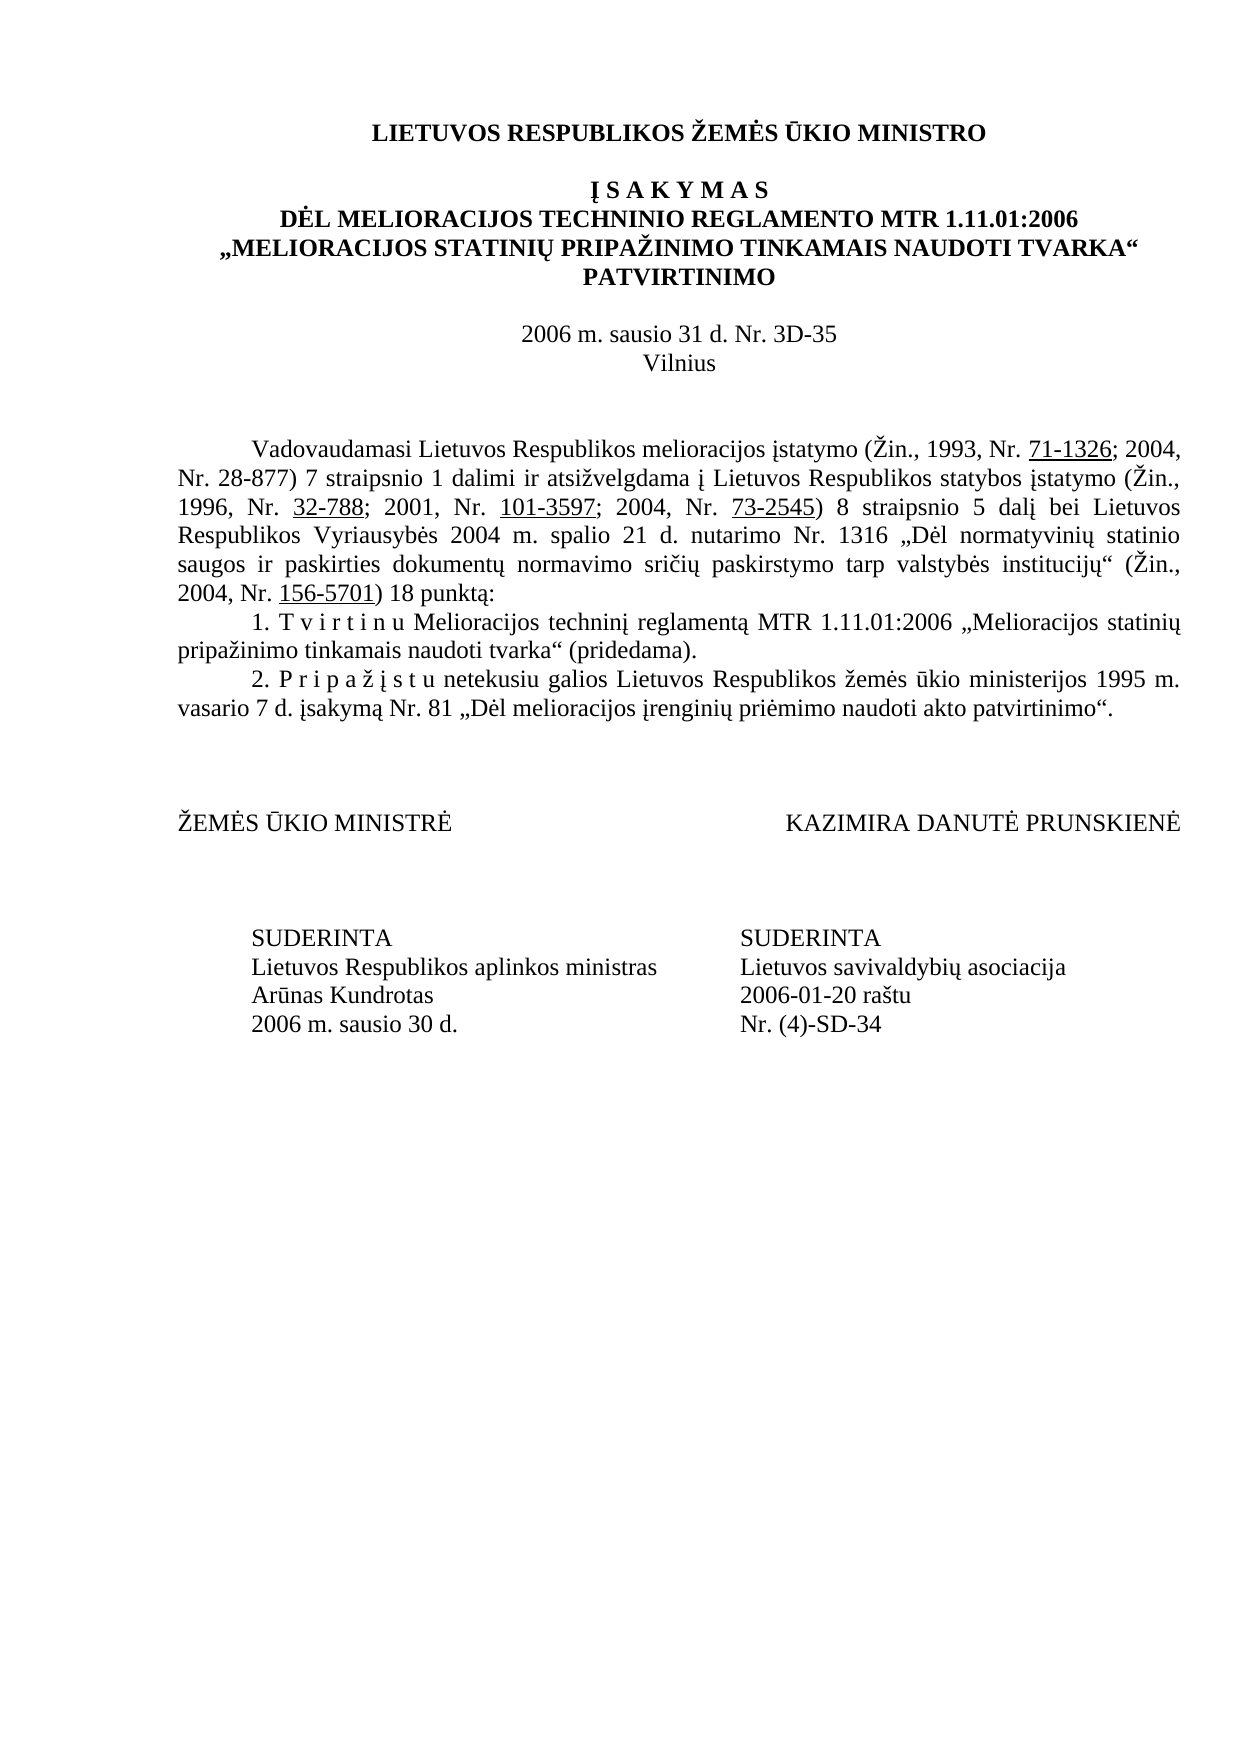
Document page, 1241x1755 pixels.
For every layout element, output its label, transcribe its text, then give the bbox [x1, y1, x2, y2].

text 1. Tvirtinu Melioracijos techninį reglamentą MTR 1.11.01:2006 „Melioracijos statinių pripažinimo tinkamais naudoti tvarka“ (pridedama). [177, 607, 1181, 664]
text Arūnas Kundrotas 2006-01-20 raštu [177, 981, 1181, 1009]
text LIETUVOS RESPUBLIKOS ŽEMĖS ŪKIO MINISTRO [177, 118, 1181, 147]
text Į S A K Y M A S [177, 176, 1181, 204]
text DĖL MELIORACIJOS TECHNINIO REGLAMENTO MTR 1.11.01:2006 „MELIORACIJOS STATINIŲ PRIPAŽINIMO TINKAMAIS NAUDOTI TVARKA“ PATVIRTINIMO [177, 204, 1181, 291]
text Vilnius [177, 348, 1181, 377]
text 2006 m. sausio 31 d. Nr. 3D-35 [177, 319, 1181, 348]
text Lietuvos Respublikos aplinkos ministras Lietuvos savivaldybių asociacija [177, 952, 1181, 981]
text Vadovaudamasi Lietuvos Respublikos melioracijos įstatymo (Žin., 1993, Nr. 71-1326; 2004, Nr. 28-877) 7 straipsnio 1 dalimi ir atsižvelgdama į Lietuvos Respublikos statybos įstatymo (Žin., 1996, Nr. 32-788; 2001, Nr. 101-3597; 2004, Nr. 73-2545) 8 straipsnio 5 dalį bei Lietuvos Respublikos Vyriausybės 2004 m. spalio 21 d. nutarimo Nr. 1316 „Dėl normatyvinių statinio saugos ir paskirties dokumentų normavimo sričių paskirstymo tarp valstybės institucijų“ (Žin., 2004, Nr. 156-5701) 18 punktą: [177, 434, 1181, 607]
text 2006 m. sausio 30 d. Nr. (4)-SD-34 [177, 1009, 1181, 1038]
text 2. Pripažįstu netekusiu galios Lietuvos Respublikos žemės ūkio ministerijos 1995 m. vasario 7 d. įsakymą Nr. 81 „Dėl melioracijos įrenginių priėmimo naudoti akto patvirtinimo“. [177, 664, 1181, 722]
text SUDERINTA SUDERINTA [177, 923, 1181, 952]
text ŽEMĖS ŪKIO MINISTRĖ KAZIMIRA DANUTĖ PRUNSKIENĖ [177, 808, 1181, 837]
